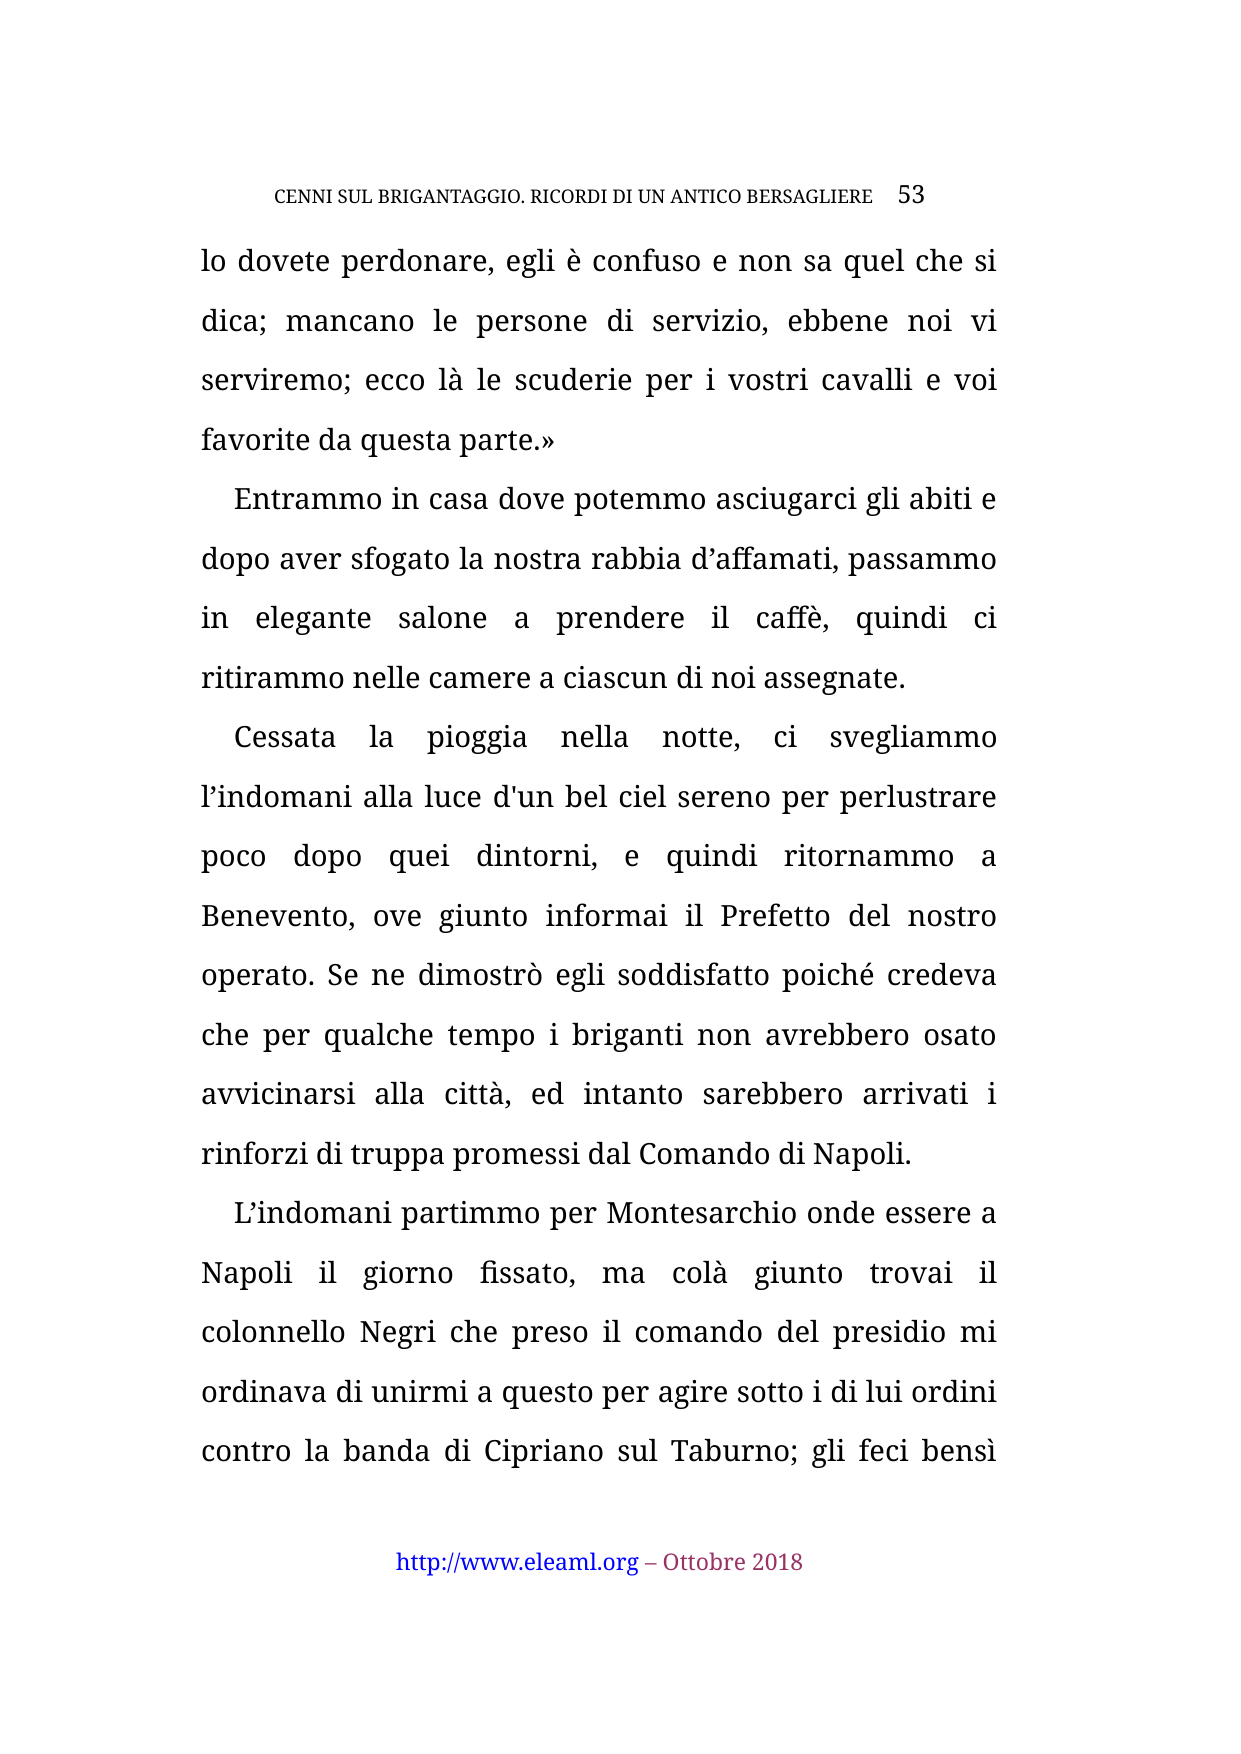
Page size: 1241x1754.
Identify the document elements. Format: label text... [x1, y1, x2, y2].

text Entrammo in casa dove potemmo asciugarci gli abiti e dopo aver sfogato la nostra rabbia d’affamati, passammo in elegante salone a prendere il caffè, quindi ci ritirammo nelle camere a ciascun di noi assegnate. [201, 479, 998, 697]
text L’indomani partimmo per Montesarchio onde essere a Napoli il giorno fissato, ma colà giunto trovai il colonnello Negri che preso il comando del presidio mi ordinava di unirmi a questo per agire sotto i di lui ordini contro la banda di Cipriano sul Taburno; gli feci bensì [201, 1192, 998, 1470]
text lo dovete perdonare, egli è confuso e non sa quel che si dica; mancano le persone di servizio, ebbene noi vi serviremo; ecco là le scuderie per i vostri cavalli e voi favorite da questa parte.» [201, 241, 998, 459]
text Cessata la pioggia nella notte, ci svegliammo l’indomani alla luce d'un bel ciel sereno per perlustrare poco dopo quei dintorni, e quindi ritornammo a Benevento, ove giunto informai il Prefetto del nostro operato. Se ne dimostrò egli soddisfatto poiché credeva che per qualche tempo i briganti non avrebbero osato avvicinarsi alla città, ed intanto sarebbero arrivati i rinforzi di truppa promessi dal Comando di Napoli. [201, 717, 998, 1173]
